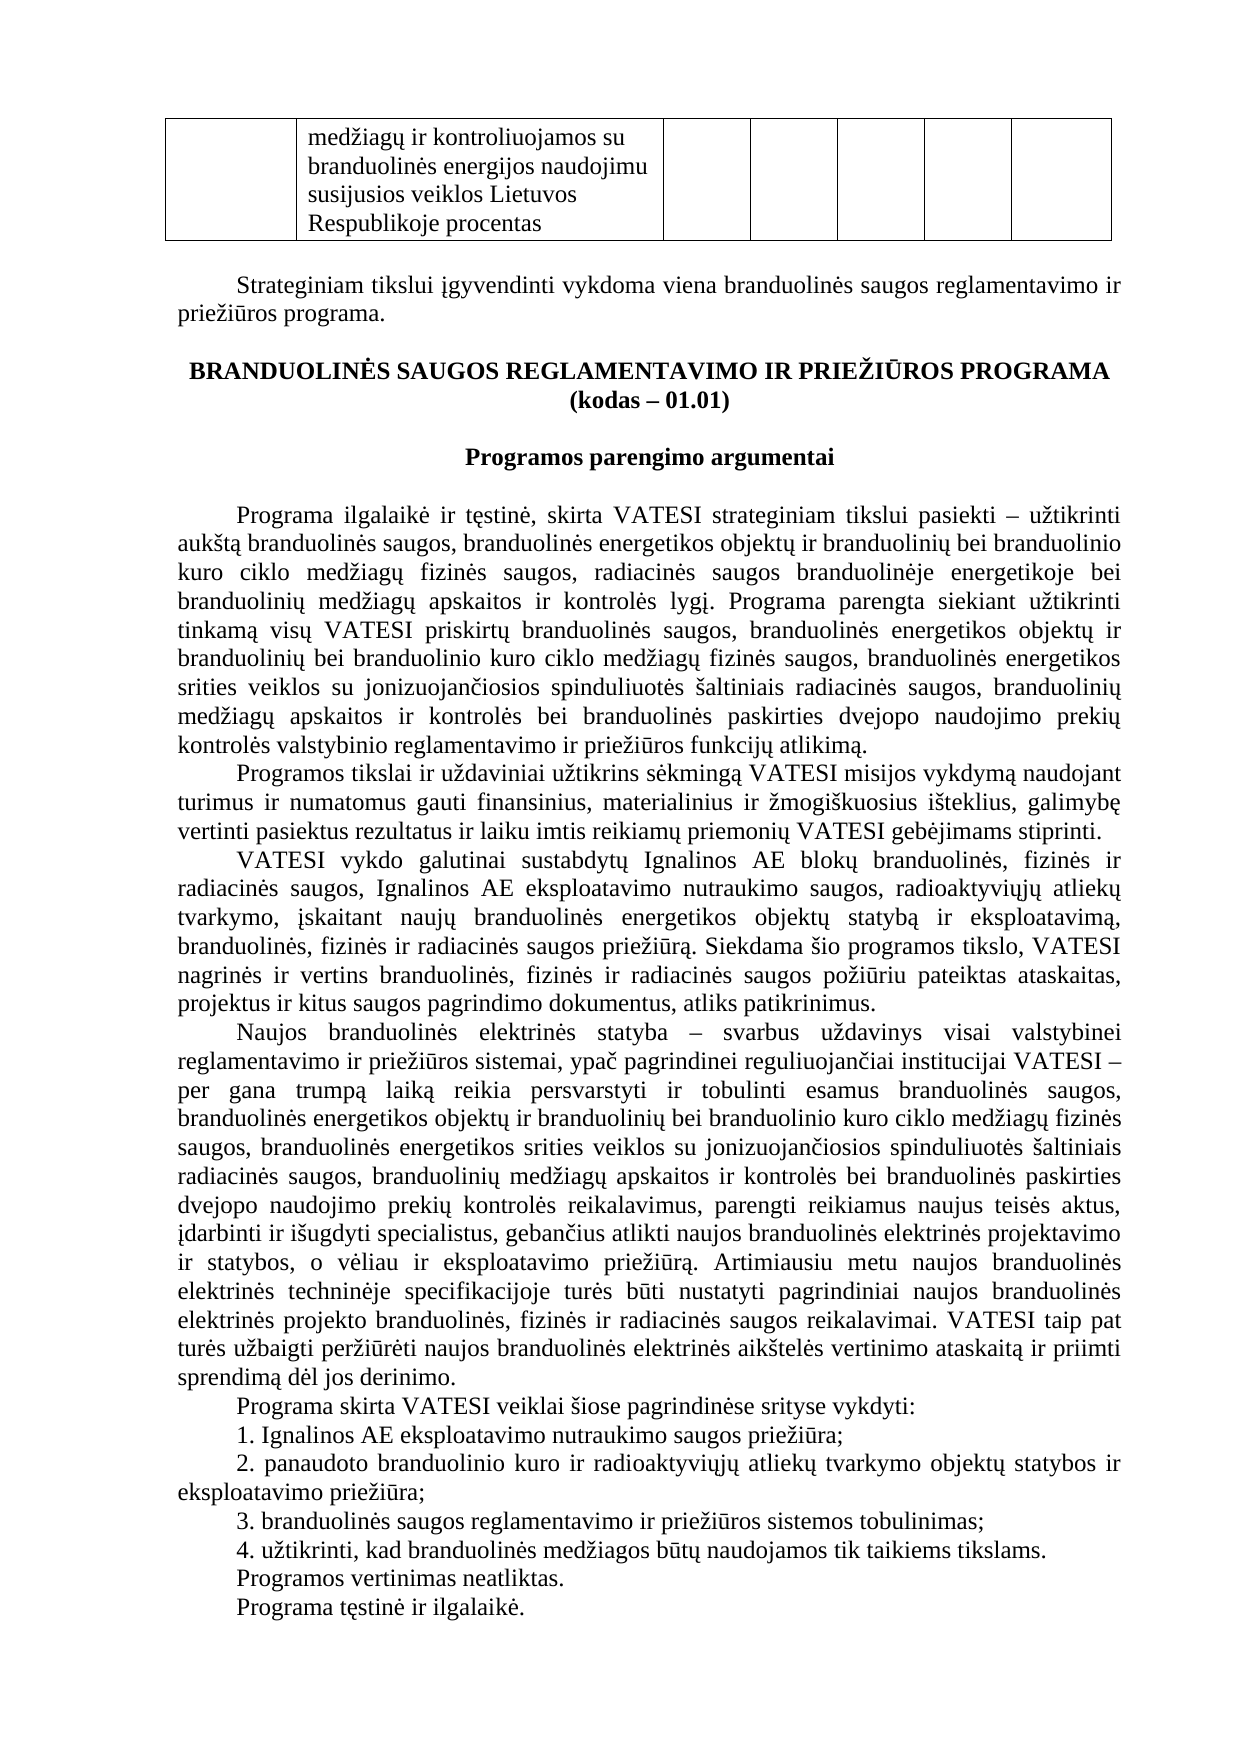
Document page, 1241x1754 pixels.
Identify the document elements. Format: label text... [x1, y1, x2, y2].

text 4. užtikrinti, kad branduolinės medžiagos būtų naudojamos tik taikiems tikslams. [177, 1535, 1122, 1563]
table_cell [751, 119, 837, 240]
text Strateginiam tikslui įgyvendinti vykdoma viena branduolinės saugos reglamentavimo ir priežiūros programa. [177, 270, 1122, 327]
text 3. branduolinės saugos reglamentavimo ir priežiūros sistemos tobulinimas; [177, 1506, 1122, 1535]
text Programa tęstinė ir ilgalaikė. [177, 1592, 1122, 1621]
table_cell medžiagų ir kontroliuojamos su branduolinės energijos naudojimu susijusios veiklos Lietuvos Respublikoje procentas [297, 119, 663, 240]
text Programa ilgalaikė ir tęstinė, skirta VATESI strateginiam tikslui pasiekti – užtikrinti aukštą branduolinės saugos, branduolinės energetikos objektų ir branduolinių bei branduolinio kuro ciklo medžiagų fizinės saugos, radiacinės saugos branduolinėje energetikoje bei branduolinių medžiagų apskaitos ir kontrolės lygį. Programa parengta siekiant užtikrinti tinkamą visų VATESI priskirtų branduolinės saugos, branduolinės energetikos objektų ir branduolinių bei branduolinio kuro ciklo medžiagų fizinės saugos, branduolinės energetikos srities veiklos su jonizuojančiosios spinduliuotės šaltiniais radiacinės saugos, branduolinių medžiagų apskaitos ir kontrolės bei branduolinės paskirties dvejopo naudojimo prekių kontrolės valstybinio reglamentavimo ir priežiūros funkcijų atlikimą. [177, 500, 1122, 758]
table_cell [925, 119, 1011, 240]
text VATESI vykdo galutinai sustabdytų Ignalinos AE blokų branduolinės, fizinės ir radiacinės saugos, Ignalinos AE eksploatavimo nutraukimo saugos, radioaktyviųjų atliekų tvarkymo, įskaitant naujų branduolinės energetikos objektų statybą ir eksploatavimą, branduolinės, fizinės ir radiacinės saugos priežiūrą. Siekdama šio programos tikslo, VATESI nagrinės ir vertins branduolinės, fizinės ir radiacinės saugos požiūriu pateiktas ataskaitas, projektus ir kitus saugos pagrindimo dokumentus, atliks patikrinimus. [177, 845, 1122, 1017]
text BRANDUOLINĖS SAUGOS REGLAMENTAVIMO IR PRIEŽIŪROS PROGRAMA (kodas – 01.01) [177, 356, 1122, 413]
table_cell [664, 119, 750, 240]
text 2. panaudoto branduolinio kuro ir radioaktyviųjų atliekų tvarkymo objektų statybos ir eksploatavimo priežiūra; [177, 1448, 1122, 1506]
text Naujos branduolinės elektrinės statyba – svarbus uždavinys visai valstybinei reglamentavimo ir priežiūros sistemai, ypač pagrindinei reguliuojančiai institucijai VATESI – per gana trumpą laiką reikia persvarstyti ir tobulinti esamus branduolinės saugos, branduolinės energetikos objektų ir branduolinių bei branduolinio kuro ciklo medžiagų fizinės saugos, branduolinės energetikos srities veiklos su jonizuojančiosios spinduliuotės šaltiniais radiacinės saugos, branduolinių medžiagų apskaitos ir kontrolės bei branduolinės paskirties dvejopo naudojimo prekių kontrolės reikalavimus, parengti reikiamus naujus teisės aktus, įdarbinti ir išugdyti specialistus, gebančius atlikti naujos branduolinės elektrinės projektavimo ir statybos, o vėliau ir eksploatavimo priežiūrą. Artimiausiu metu naujos branduolinės elektrinės techninėje specifikacijoje turės būti nustatyti pagrindiniai naujos branduolinės elektrinės projekto branduolinės, fizinės ir radiacinės saugos reikalavimai. VATESI taip pat turės užbaigti peržiūrėti naujos branduolinės elektrinės aikštelės vertinimo ataskaitą ir priimti sprendimą dėl jos derinimo. [177, 1017, 1122, 1391]
text Programa skirta VATESI veiklai šiose pagrindinėse srityse vykdyti: [177, 1391, 1122, 1420]
text Programos vertinimas neatliktas. [177, 1563, 1122, 1592]
text Programos parengimo argumentai [177, 442, 1122, 471]
table_cell [166, 119, 296, 240]
table_cell [838, 119, 924, 240]
text 1. Ignalinos AE eksploatavimo nutraukimo saugos priežiūra; [177, 1420, 1122, 1448]
table_cell [1012, 119, 1111, 240]
text Programos tikslai ir uždaviniai užtikrins sėkmingą VATESI misijos vykdymą naudojant turimus ir numatomus gauti finansinius, materialinius ir žmogiškuosius išteklius, galimybę vertinti pasiektus rezultatus ir laiku imtis reikiamų priemonių VATESI gebėjimams stiprinti. [177, 758, 1122, 845]
